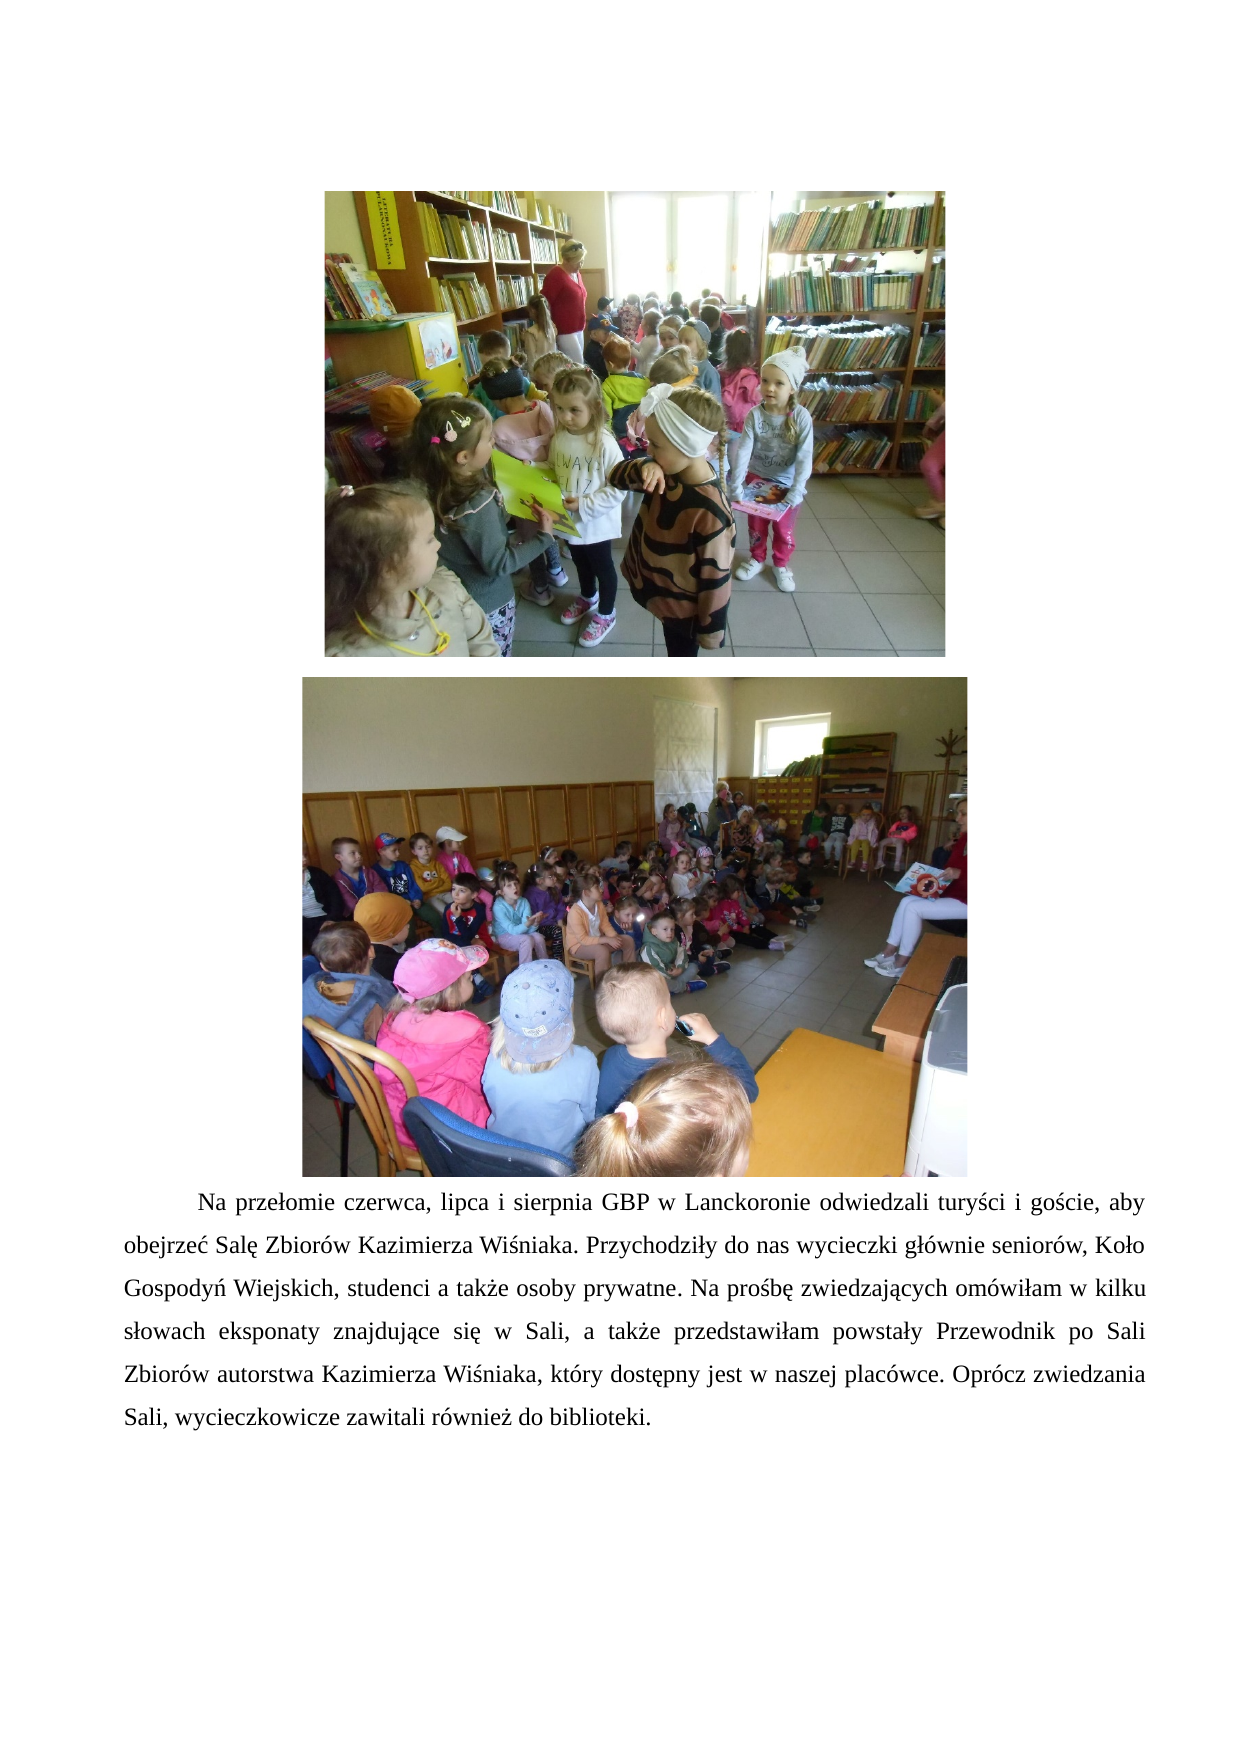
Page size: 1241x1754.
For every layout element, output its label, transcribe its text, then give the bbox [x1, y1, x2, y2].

text Na przełomie czerwca, lipca i sierpnia GBP w Lanckoronie odwiedzali turyści i goście, aby obejrzeć Salę Zbiorów Kazimierza Wiśniaka. Przychodziły do nas wycieczki głównie seniorów, Koło Gospodyń Wiejskich, studenci a także osoby prywatne. Na prośbę zwiedzających omówiłam w kilku słowach eksponaty znajdujące się w Sali, a także przedstawiłam powstały Przewodnik po Sali Zbiorów autorstwa Kazimierza Wiśniaka, który dostępny jest w naszej placówce. Oprócz zwiedzania Sali, wycieczkowicze zawitali również do biblioteki. [123, 1187, 1146, 1431]
